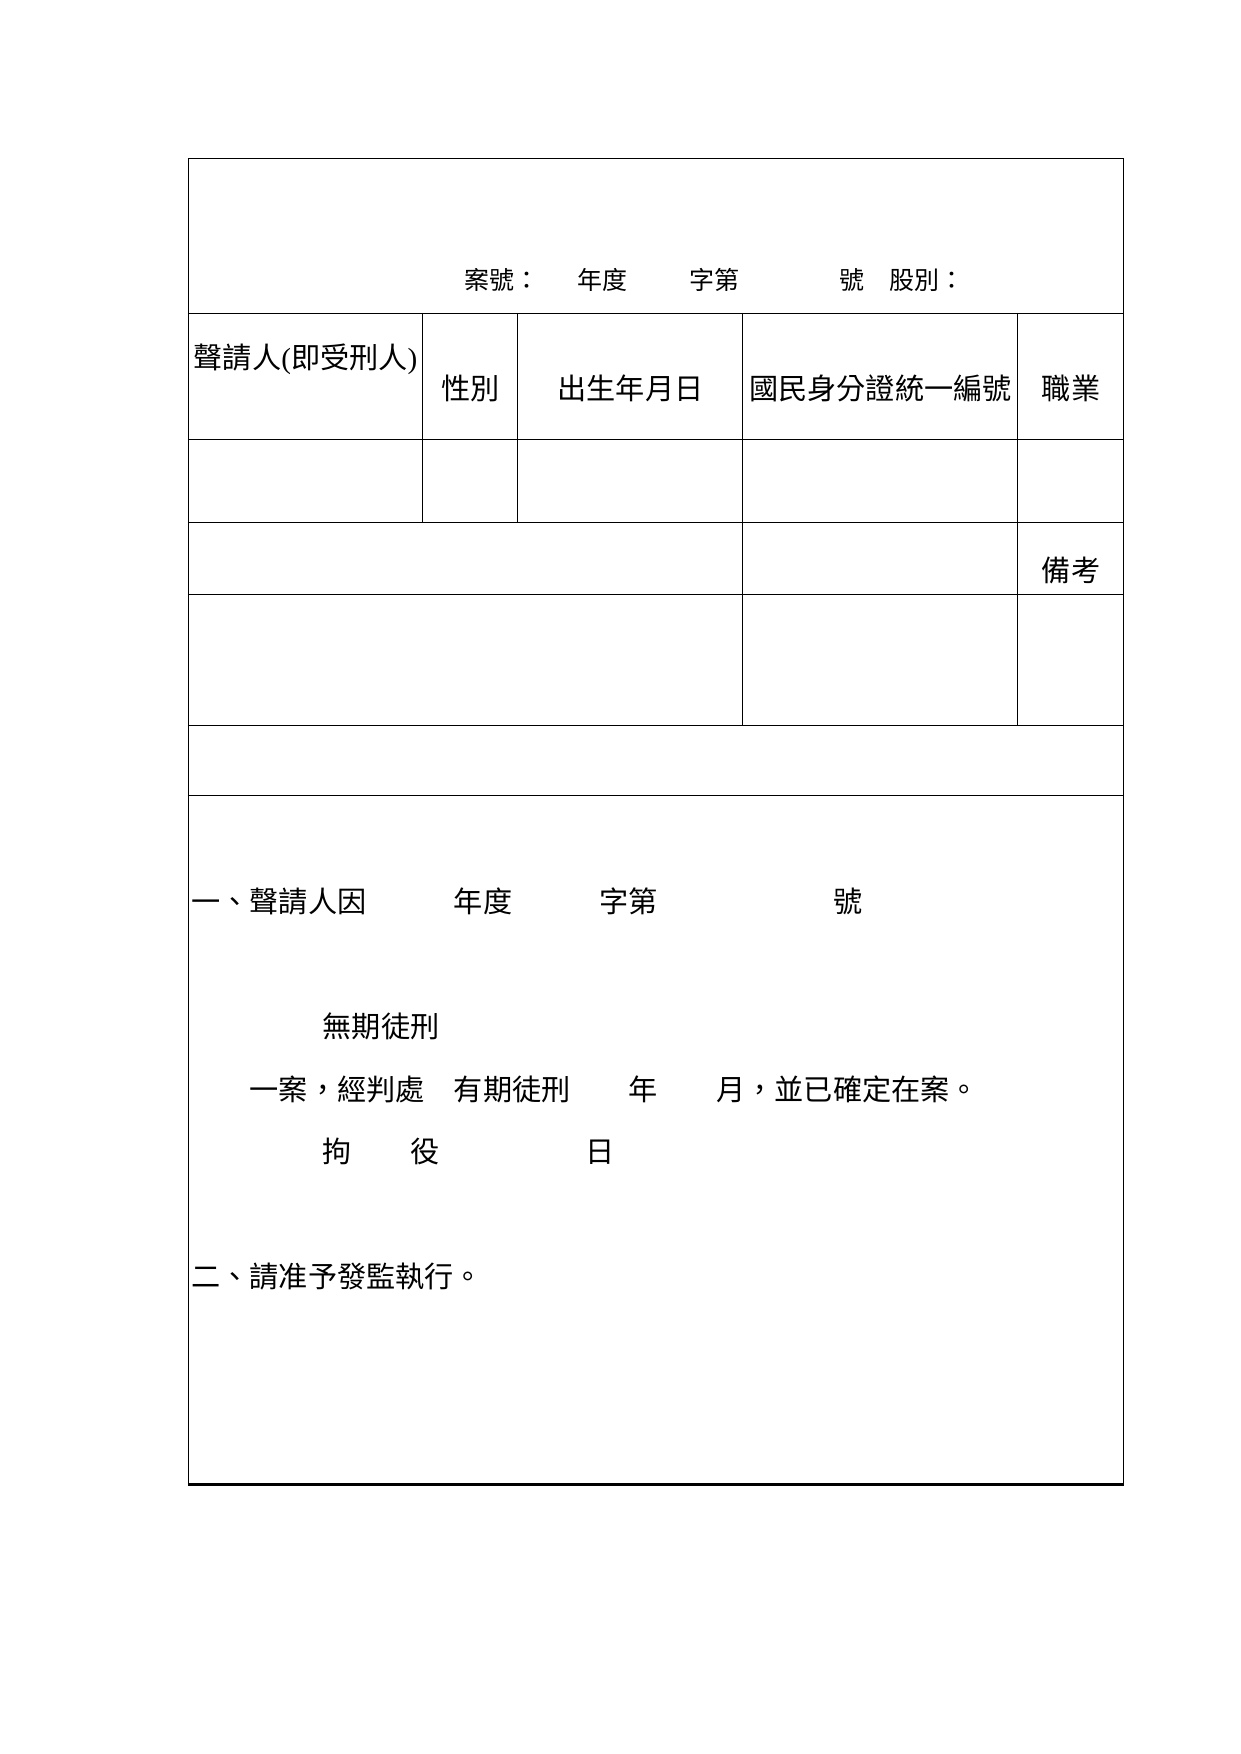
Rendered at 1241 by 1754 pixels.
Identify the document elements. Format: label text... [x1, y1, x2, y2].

table_cell 備考 [1018, 523, 1123, 594]
table_cell [189, 595, 742, 725]
table_cell 性別 [423, 314, 517, 439]
table_cell 一、聲請人因 年度 字第 號 無期徒刑 一案，經判處 有期徒刑 年 月，並已確定在案。 拘 役 日 二、請准予發監執行。 [189, 796, 1123, 1421]
table_cell [743, 523, 1017, 594]
table_cell [1018, 440, 1123, 522]
table_cell 職業 [1018, 314, 1123, 439]
table_cell [1018, 595, 1123, 725]
table_header 案號： 年度 字第 號 股別： [189, 159, 1123, 313]
table_cell [189, 440, 422, 522]
table_cell [189, 726, 1123, 794]
table_cell 國民身分證統一編號 [743, 314, 1017, 439]
table_cell [189, 1421, 1123, 1483]
table_cell [518, 440, 742, 522]
table_cell [423, 440, 517, 522]
table_cell [189, 523, 742, 594]
table_cell [743, 595, 1017, 725]
table_cell [743, 440, 1017, 522]
table_cell 聲請人(即受刑人) [189, 314, 422, 439]
table_cell 出生年月日 [518, 314, 742, 439]
